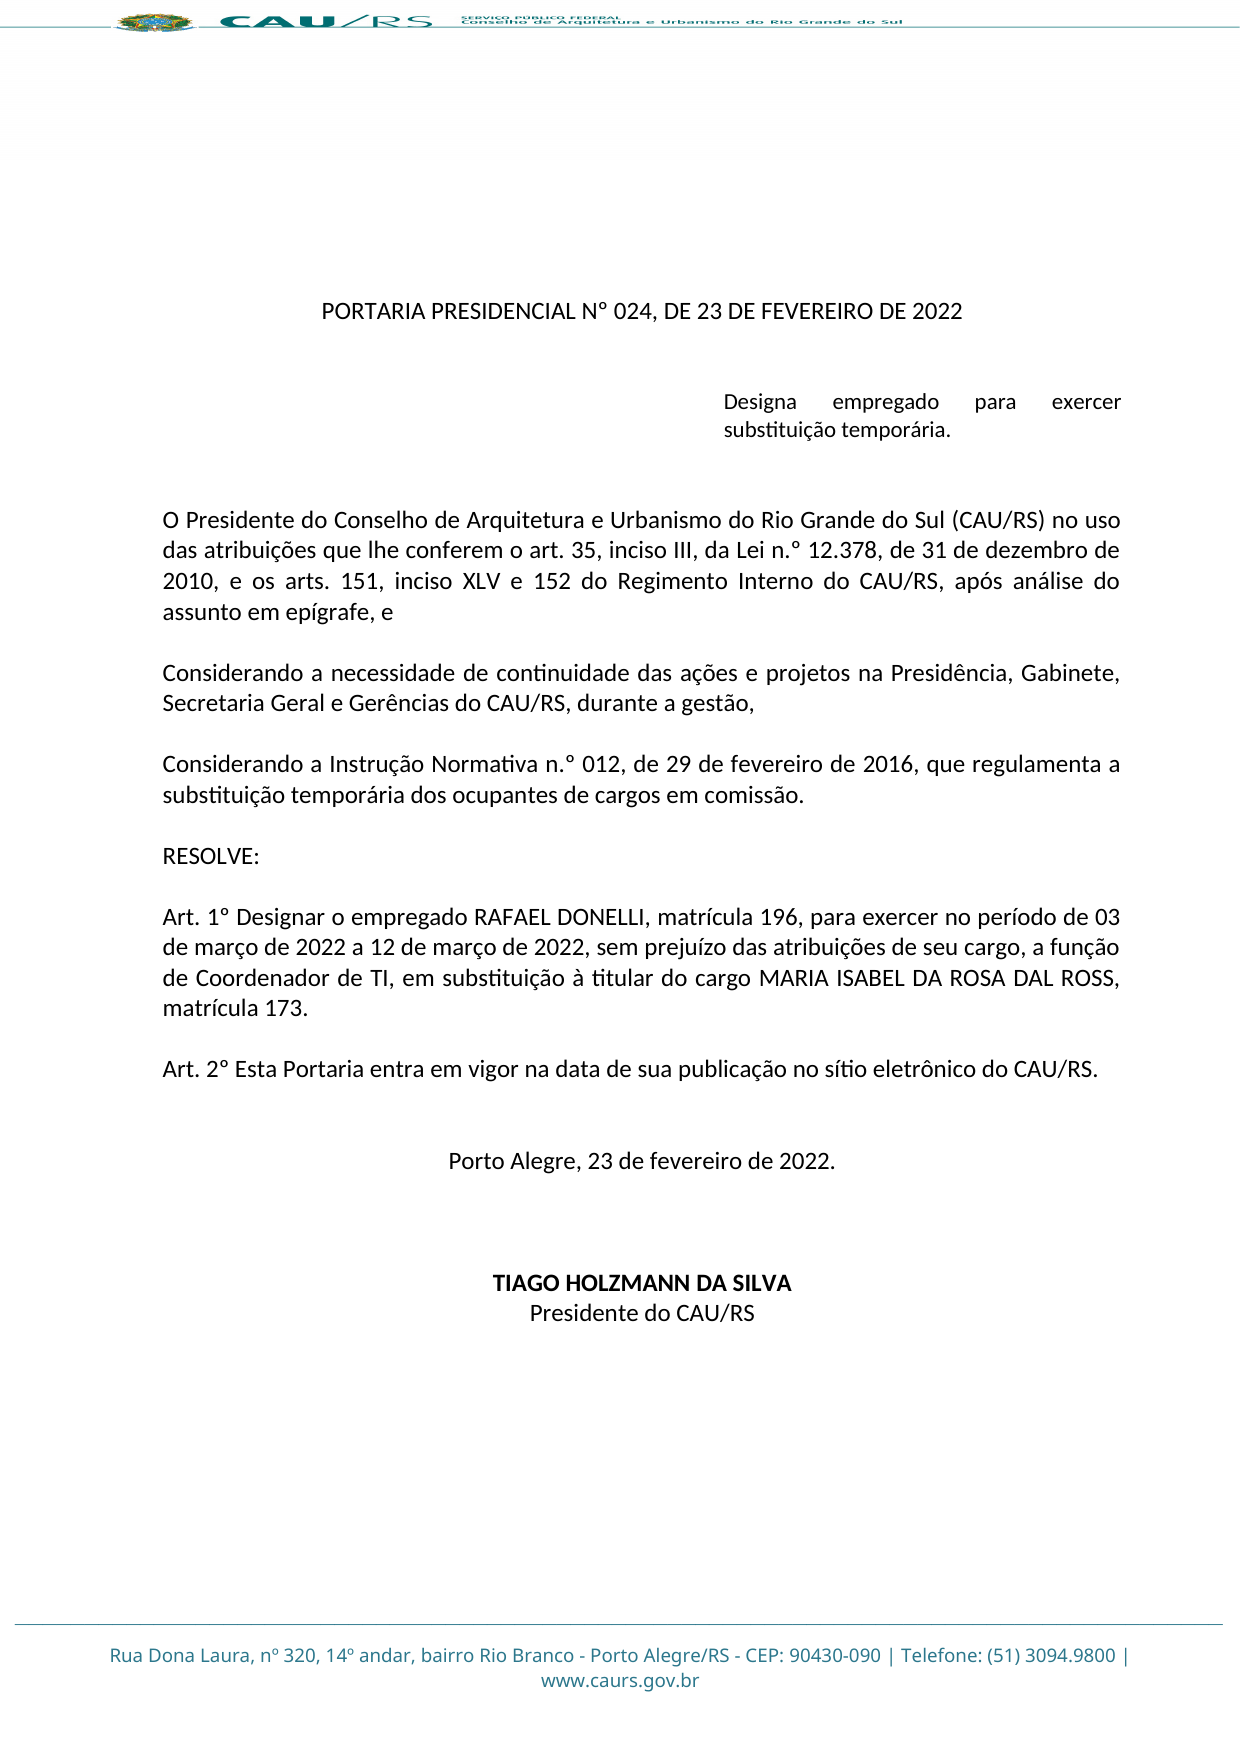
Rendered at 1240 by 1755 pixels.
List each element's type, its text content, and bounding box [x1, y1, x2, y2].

text Art. 1º Designar o empregado RAFAEL DONELLI, matrícula 196, para exercer no período de 03 de março de 2022 a 12 de março de 2022, sem prejuízo das atribuições de seu cargo, a função de Coordenador de TI, em substituição à titular do cargo MARIA ISABEL DA ROSA DAL ROSS, matrícula 173. [162, 901, 1122, 1023]
text O Presidente do Conselho de Arquitetura e Urbanismo do Rio Grande do Sul (CAU/RS) no uso das atribuições que lhe conferem o art. 35, inciso III, da Lei n.º 12.378, de 31 de dezembro de 2010, e os arts. 151, inciso XLV e 152 do Regimento Interno do CAU/RS, após análise do assunto em epígrafe, e [162, 504, 1122, 626]
text Designa empregado para exercer substituição temporária. [723, 387, 1122, 443]
text RESOLVE: [162, 840, 1122, 870]
text Porto Alegre, 23 de fevereiro de 2022. [162, 1145, 1122, 1176]
text Considerando a necessidade de continuidade das ações e projetos na Presidência, Gabinete, Secretaria Geral e Gerências do CAU/RS, durante a gestão, [162, 657, 1122, 718]
text PORTARIA PRESIDENCIAL Nº 024, DE 23 DE FEVEREIRO DE 2022 [162, 295, 1122, 326]
text TIAGO HOLZMANN DA SILVA [162, 1267, 1122, 1298]
text Considerando a Instrução Normativa n.º 012, de 29 de fevereiro de 2016, que regulamenta a substituição temporária dos ocupantes de cargos em comissão. [162, 748, 1122, 809]
text Presidente do CAU/RS [162, 1298, 1122, 1328]
text Art. 2º Esta Portaria entra em vigor na data de sua publicação no sítio eletrônico do CAU/RS. [162, 1053, 1122, 1084]
